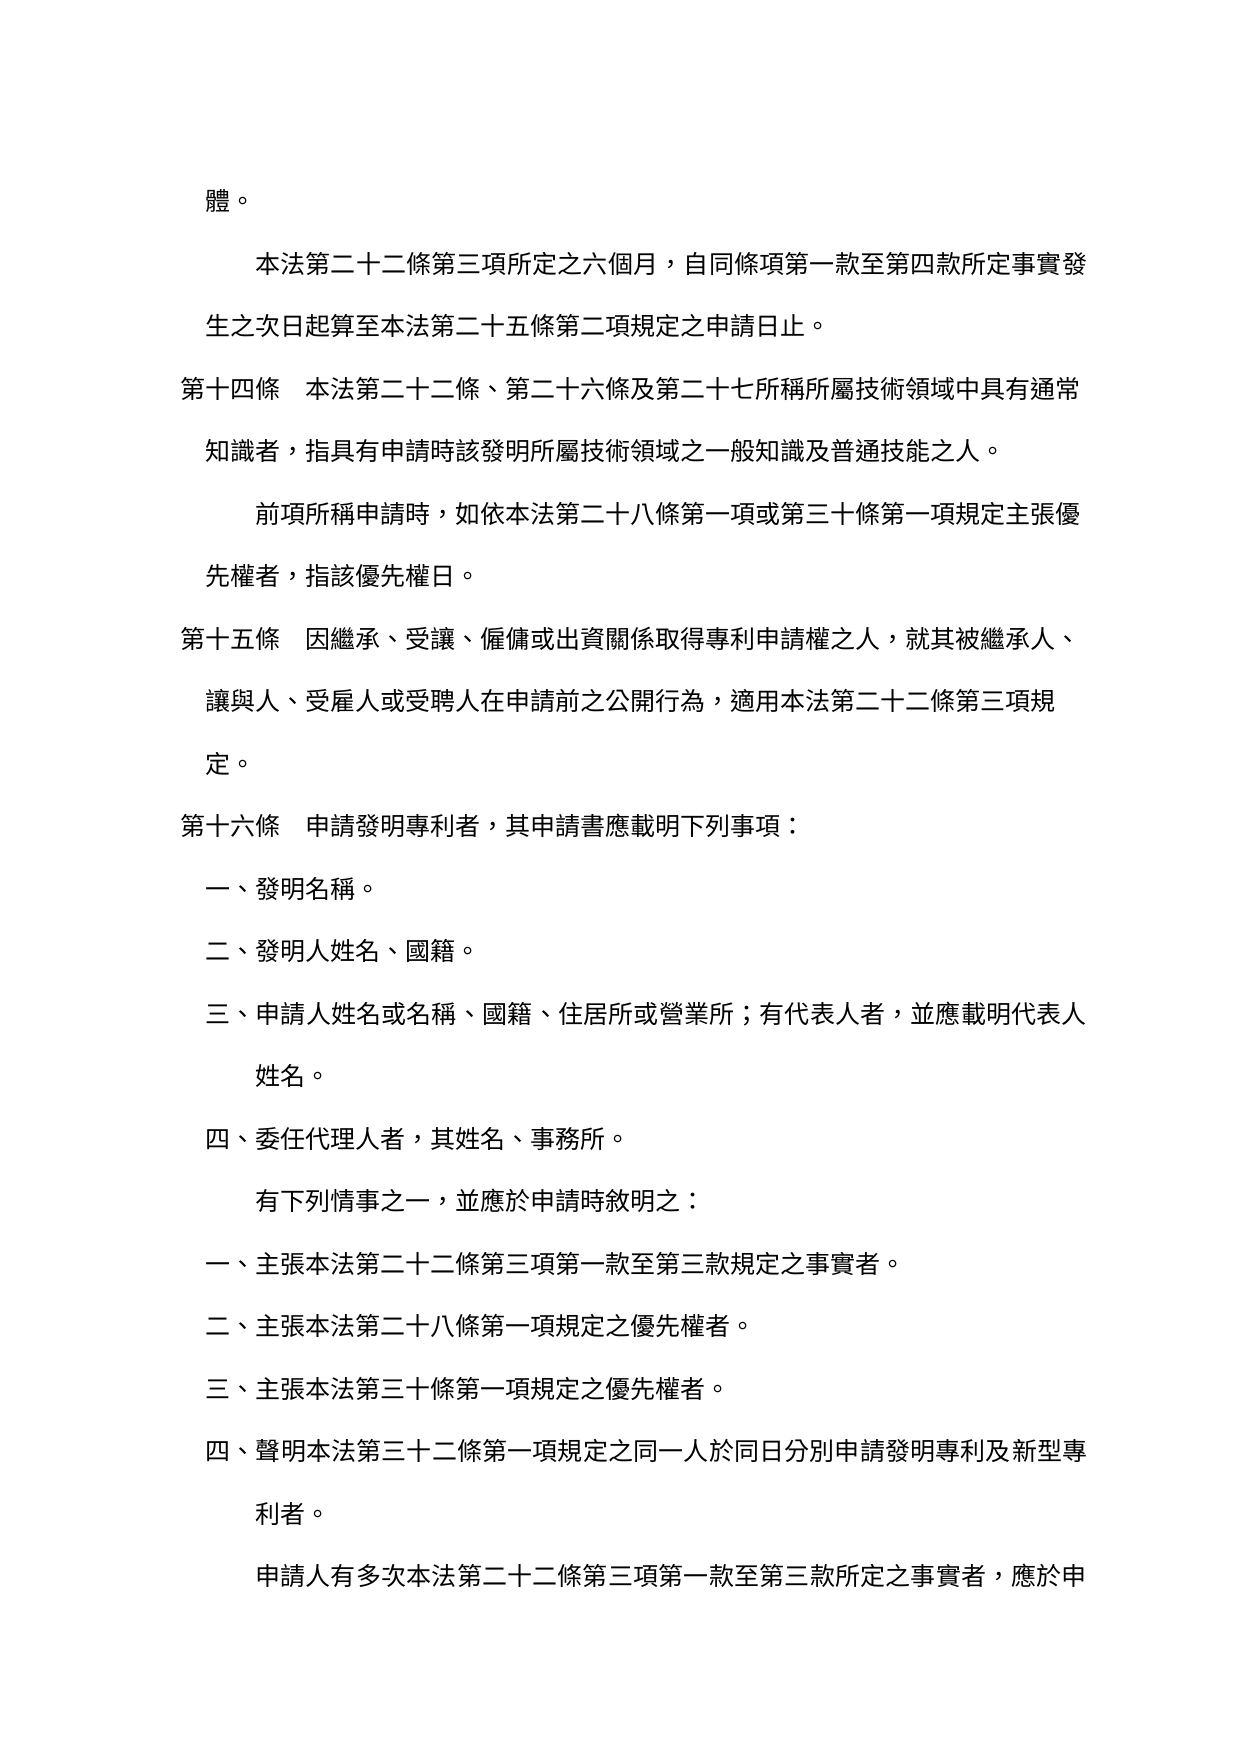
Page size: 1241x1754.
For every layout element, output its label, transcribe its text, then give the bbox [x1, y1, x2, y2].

table_cell 第十六條 申請發明專利者，其申請書應載明下列事項： 一、發明名稱。 二、發明人姓名、國籍。 三、申請人姓名或名稱、國籍、住居所或營業所；有代表人者，並應載明代表人姓名。 四、委任代理人者，其姓名、事務所。 有下列情事之一，並應於申請時敘明之： 一、主張本法第二十二條第三項第一款至第三款規定之事實者。 二、主張本法第二十八條第一項規定之優先權者。 三、主張本法第三十條第一項規定之優先權者。 四、聲明本法第三十二條第一項規定之同一人於同日分別申請發明專利及新型專利者。 申請人有多次本法第二十二條第三項第一款至第三款所定之事實者，應於申 [177, 783, 1092, 1596]
table_cell 第十五條 因繼承、受讓、僱傭或出資關係取得專利申請權之人，就其被繼承人、讓與人、受雇人或受聘人在申請前之公開行為，適用本法第二十二條第三項規定。 [177, 596, 1092, 783]
table_cell 第十四條 本法第二十二條、第二十六條及第二十七所稱所屬技術領域中具有通常知識者，指具有申請時該發明所屬技術領域之一般知識及普通技能之人。 前項所稱申請時，如依本法第二十八條第一項或第三十條第一項規定主張優先權者，指該優先權日。 [177, 346, 1092, 596]
table_cell 體。 本法第二十二條第三項所定之六個月，自同條項第一款至第四款所定事實發生之次日起算至本法第二十五條第二項規定之申請日止。 [177, 158, 1092, 346]
